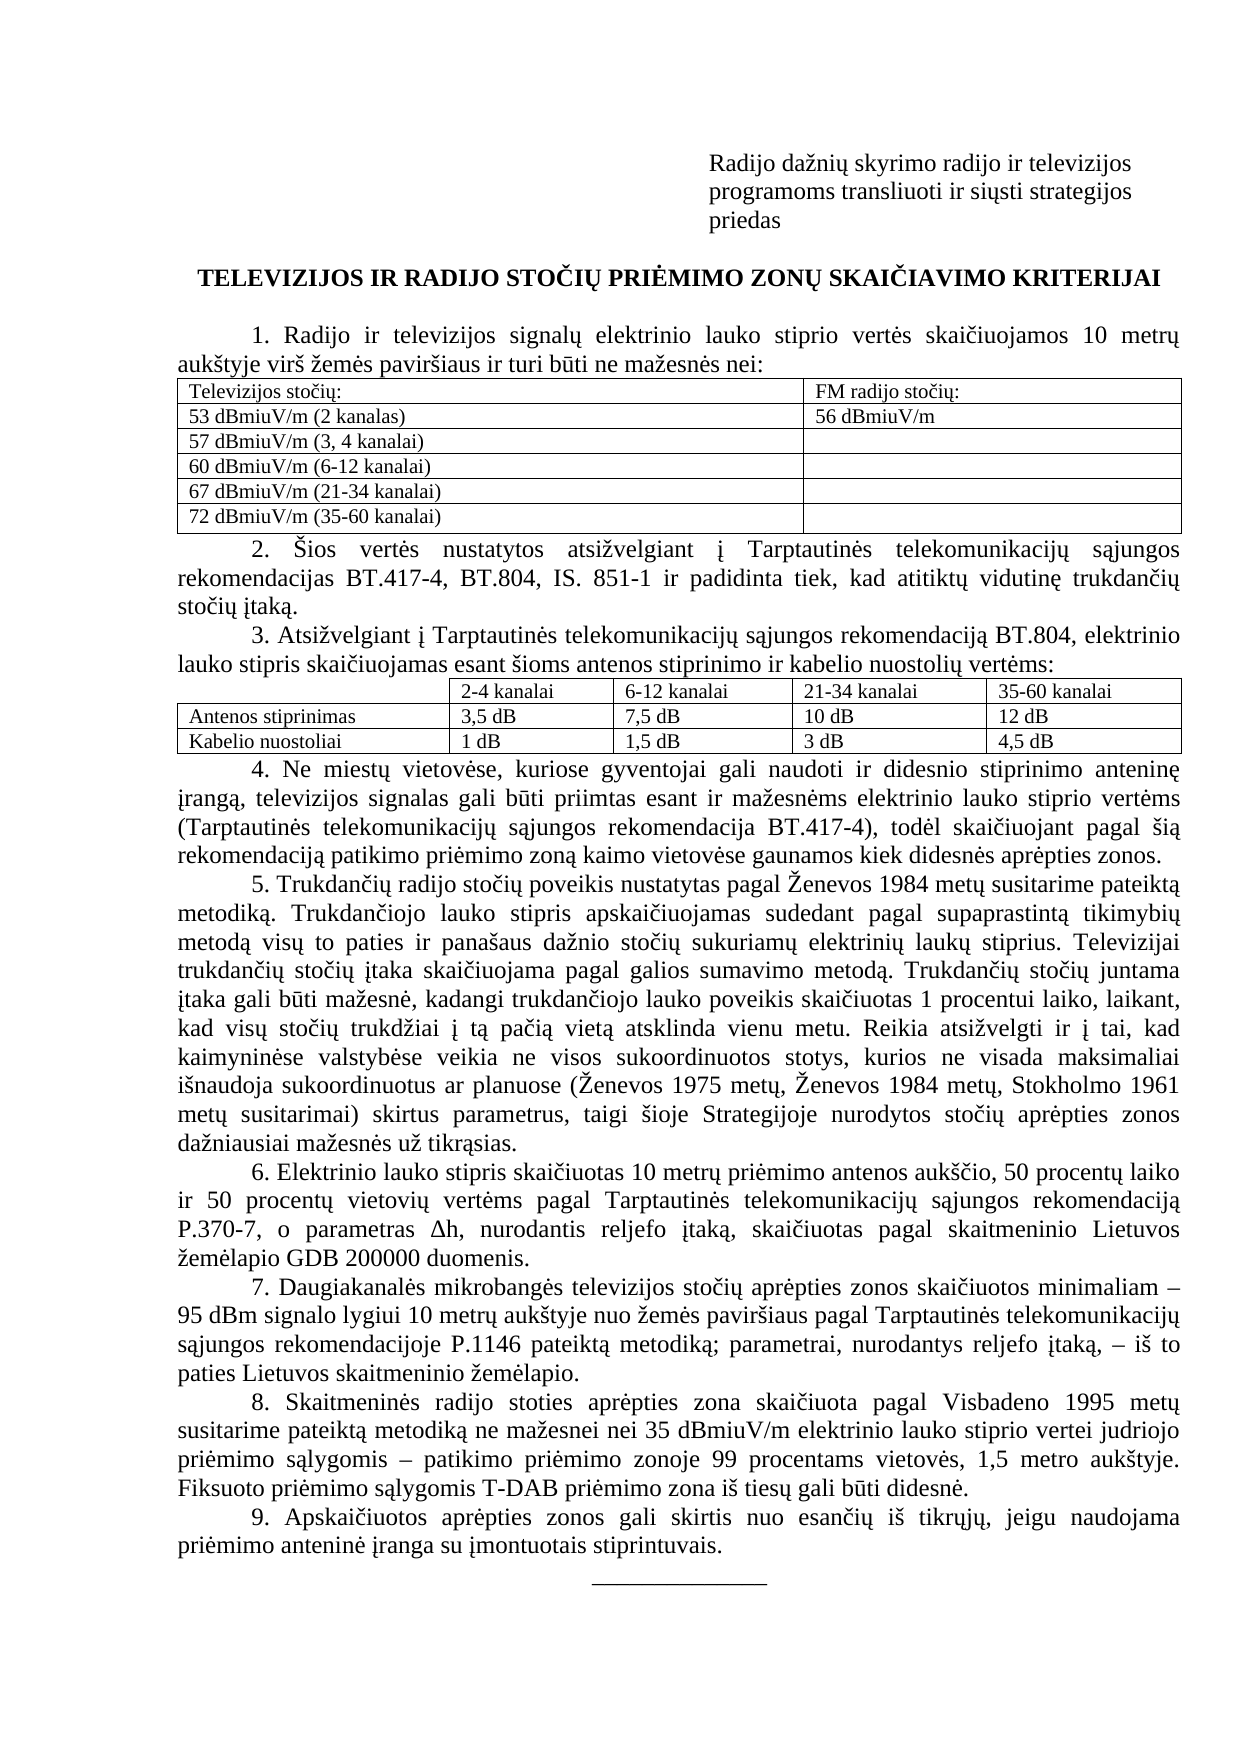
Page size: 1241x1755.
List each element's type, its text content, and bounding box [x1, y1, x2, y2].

text TELEVIZIJOS IR RADIJO STOČIŲ PRIĖMIMO ZONŲ SKAIČIAVIMO KRITERIJAI [177, 263, 1181, 291]
table_header 2-4 kanalai [450, 679, 613, 703]
table_cell 57 dBmiuV/m (3, 4 kanalai) [178, 429, 803, 453]
text 2. Šios vertės nustatytos atsižvelgiant į Tarptautinės telekomunikacijų sąjungos rekomendacijas BT.417-4, BT.804, IS. 851-1 ir padidinta tiek, kad atitiktų vidutinę trukdančių stočių įtaką. [177, 534, 1181, 620]
table_cell 4,5 dB [987, 729, 1181, 753]
text programoms transliuoti ir siųsti strategijos [177, 176, 1181, 205]
table_cell 53 dBmiuV/m (2 kanalas) [178, 404, 803, 428]
table_cell 67 dBmiuV/m (21-34 kanalai) [178, 479, 803, 503]
table_cell 72 dBmiuV/m (35-60 kanalai) [178, 504, 803, 533]
table_cell 56 dBmiuV/m [804, 404, 1181, 428]
table_cell 60 dBmiuV/m (6-12 kanalai) [178, 454, 803, 478]
table_header 35-60 kanalai [987, 679, 1181, 703]
text priedas [177, 205, 1181, 234]
table_cell [804, 504, 1181, 533]
text 9. Apskaičiuotos aprėpties zonos gali skirtis nuo esančių iš tikrųjų, jeigu naudojama priėmimo anteninė įranga su įmontuotais stiprintuvais. [177, 1502, 1181, 1559]
table_cell 10 dB [793, 704, 986, 728]
table_cell Kabelio nuostoliai [178, 729, 449, 753]
text 3. Atsižvelgiant į Tarptautinės telekomunikacijų sąjungos rekomendaciją BT.804, elektrinio lauko stipris skaičiuojamas esant šioms antenos stiprinimo ir kabelio nuostolių vertėms: [177, 620, 1181, 678]
text 4. Ne miestų vietovėse, kuriose gyventojai gali naudoti ir didesnio stiprinimo anteninę įrangą, televizijos signalas gali būti priimtas esant ir mažesnėms elektrinio lauko stiprio vertėms (Tarptautinės telekomunikacijų sąjungos rekomendacija BT.417-4), todėl skaičiuojant pagal šią rekomendaciją patikimo priėmimo zoną kaimo vietovėse gaunamos kiek didesnės aprėpties zonos. [177, 754, 1181, 869]
table_cell Antenos stiprinimas [178, 704, 449, 728]
table_header Televizijos stočių: [178, 379, 803, 403]
table_header FM radijo stočių: [804, 379, 1181, 403]
table_header 6-12 kanalai [614, 679, 792, 703]
text 1. Radijo ir televizijos signalų elektrinio lauko stiprio vertės skaičiuojamos 10 metrų aukštyje virš žemės paviršiaus ir turi būti ne mažesnės nei: [177, 320, 1181, 378]
table_cell [804, 454, 1181, 478]
table_cell 1 dB [450, 729, 613, 753]
text 5. Trukdančių radijo stočių poveikis nustatytas pagal Ženevos 1984 metų susitarime pateiktą metodiką. Trukdančiojo lauko stipris apskaičiuojamas sudedant pagal supaprastintą tikimybių metodą visų to paties ir panašaus dažnio stočių sukuriamų elektrinių laukų stiprius. Televizijai trukdančių stočių įtaka skaičiuojama pagal galios sumavimo metodą. Trukdančių stočių juntama įtaka gali būti mažesnė, kadangi trukdančiojo lauko poveikis skaičiuotas 1 procentui laiko, laikant, kad visų stočių trukdžiai į tą pačią vietą atsklinda vienu metu. Reikia atsižvelgti ir į tai, kad kaimyninėse valstybėse veikia ne visos sukoordinuotos stotys, kurios ne visada maksimaliai išnaudoja sukoordinuotus ar planuose (Ženevos 1975 metų, Ženevos 1984 metų, Stokholmo 1961 metų susitarimai) skirtus parametrus, taigi šioje Strategijoje nurodytos stočių aprėpties zonos dažniausiai mažesnės už tikrąsias. [177, 869, 1181, 1157]
text Radijo dažnių skyrimo radijo ir televizijos [177, 148, 1181, 176]
table_cell 3,5 dB [450, 704, 613, 728]
text 6. Elektrinio lauko stipris skaičiuotas 10 metrų priėmimo antenos aukščio, 50 procentų laiko ir 50 procentų vietovių vertėms pagal Tarptautinės telekomunikacijų sąjungos rekomendaciją P.370-7, o parametras ∆h, nurodantis reljefo įtaką, skaičiuotas pagal skaitmeninio Lietuvos žemėlapio GDB 200000 duomenis. [177, 1157, 1181, 1272]
table_cell 7,5 dB [614, 704, 792, 728]
table_cell 3 dB [793, 729, 986, 753]
text ______________ [177, 1559, 1181, 1588]
table_cell 12 dB [987, 704, 1181, 728]
text 8. Skaitmeninės radijo stoties aprėpties zona skaičiuota pagal Visbadeno 1995 metų susitarime pateiktą metodiką ne mažesnei nei 35 dBmiuV/m elektrinio lauko stiprio vertei judriojo priėmimo sąlygomis – patikimo priėmimo zonoje 99 procentams vietovės, 1,5 metro aukštyje. Fiksuoto priėmimo sąlygomis T-DAB priėmimo zona iš tiesų gali būti didesnė. [177, 1387, 1181, 1502]
table_header 21-34 kanalai [793, 679, 986, 703]
table_cell 1,5 dB [614, 729, 792, 753]
table_header [177, 678, 449, 703]
table_cell [804, 479, 1181, 503]
table_cell [804, 429, 1181, 453]
text 7. Daugiakanalės mikrobangės televizijos stočių aprėpties zonos skaičiuotos minimaliam – 95 dBm signalo lygiui 10 metrų aukštyje nuo žemės paviršiaus pagal Tarptautinės telekomunikacijų sąjungos rekomendacijoje P.1146 pateiktą metodiką; parametrai, nurodantys reljefo įtaką, – iš to paties Lietuvos skaitmeninio žemėlapio. [177, 1272, 1181, 1387]
